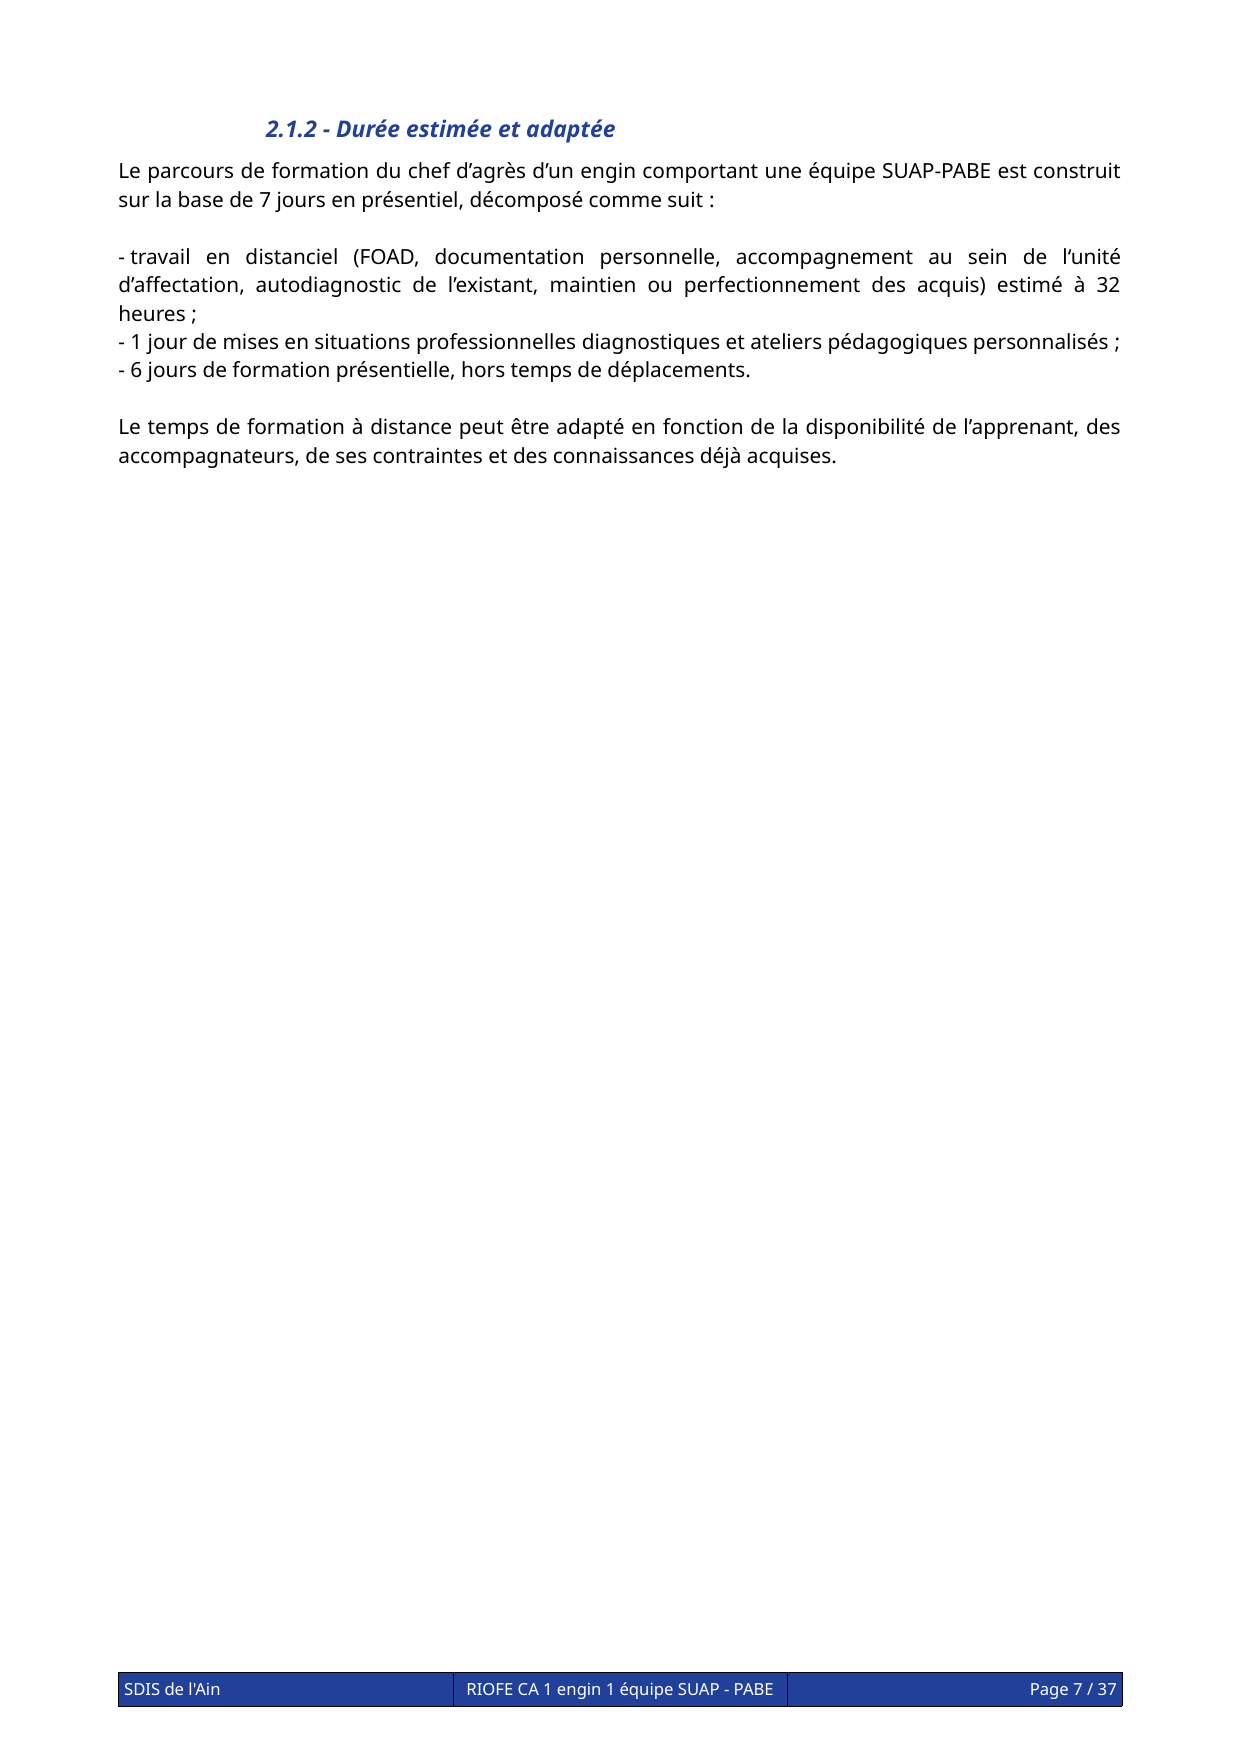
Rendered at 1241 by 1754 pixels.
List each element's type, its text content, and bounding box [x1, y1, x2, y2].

text - 1 jour de mises en situations professionnelles diagnostiques et ateliers pédagogiques personnalisés ; [118, 327, 1122, 356]
text - 6 jours de formation présentielle, hors temps de déplacements. [118, 356, 1122, 384]
text - travail en distanciel (FOAD, documentation personnelle, accompagnement au sein de l‘unité d’affectation, autodiagnostic de l’existant, maintien ou perfectionnement des acquis) estimé à 32 heures ; [118, 242, 1122, 327]
text Le temps de formation à distance peut être adapté en fonction de la disponibilité de l’apprenant, des accompagnateurs, de ses contraintes et des connaissances déjà acquises. [118, 412, 1122, 469]
text Le parcours de formation du chef d’agrès d’un engin comportant une équipe SUAP-PABE est construit sur la base de 7 jours en présentiel, décomposé comme suit : [118, 157, 1122, 213]
subtitle 2.1.2 - Durée estimée et adaptée [118, 113, 1122, 144]
